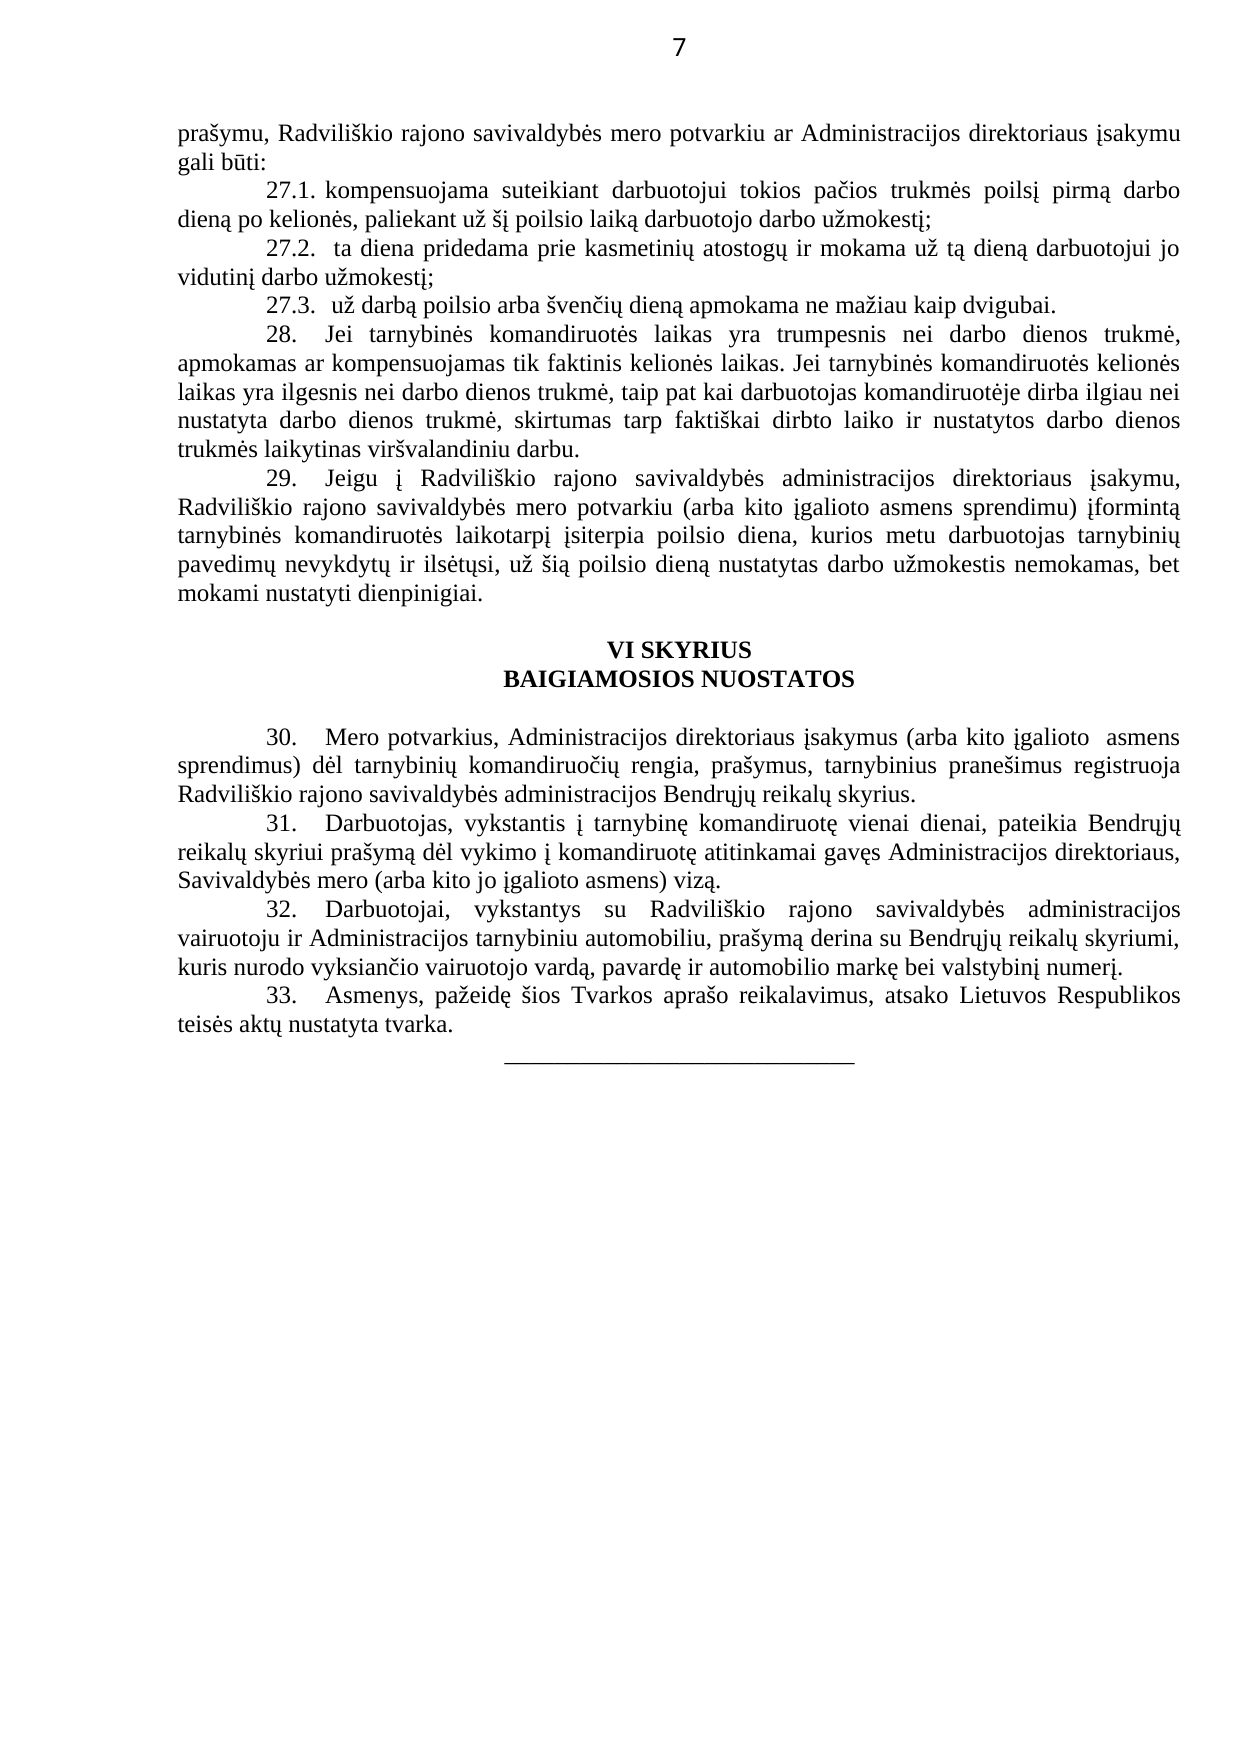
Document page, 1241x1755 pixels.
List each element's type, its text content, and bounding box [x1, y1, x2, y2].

text BAIGIAMOSIOS NUOSTATOS [177, 664, 1181, 693]
text 31. Darbuotojas, vykstantis į tarnybinę komandiruotę vienai dienai, pateikia Bendrųjų reikalų skyriui prašymą dėl vykimo į komandiruotę atitinkamai gavęs Administracijos direktoriaus, Savivaldybės mero (arba kito jo įgalioto asmens) vizą. [177, 808, 1181, 894]
text 27.3. už darbą poilsio arba švenčių dieną apmokama ne mažiau kaip dvigubai. [177, 291, 1181, 319]
text 27.2. ta diena pridedama prie kasmetinių atostogų ir mokama už tą dieną darbuotojui jo vidutinį darbo užmokestį; [177, 233, 1181, 291]
text 29. Jeigu į Radviliškio rajono savivaldybės administracijos direktoriaus įsakymu, Radviliškio rajono savivaldybės mero potvarkiu (arba kito įgalioto asmens sprendimu) įformintą tarnybinės komandiruotės laikotarpį įsiterpia poilsio diena, kurios metu darbuotojas tarnybinių pavedimų nevykdytų ir ilsėtųsi, už šią poilsio dieną nustatytas darbo užmokestis nemokamas, bet mokami nustatyti dienpinigiai. [177, 463, 1181, 607]
text 28. Jei tarnybinės komandiruotės laikas yra trumpesnis nei darbo dienos trukmė, apmokamas ar kompensuojamas tik faktinis kelionės laikas. Jei tarnybinės komandiruotės kelionės laikas yra ilgesnis nei darbo dienos trukmė, taip pat kai darbuotojas komandiruotėje dirba ilgiau nei nustatyta darbo dienos trukmė, skirtumas tarp faktiškai dirbto laiko ir nustatytos darbo dienos trukmės laikytinas viršvalandiniu darbu. [177, 319, 1181, 463]
text prašymu, Radviliškio rajono savivaldybės mero potvarkiu ar Administracijos direktoriaus įsakymu gali būti: [177, 118, 1181, 176]
text 33. Asmenys, pažeidę šios Tvarkos aprašo reikalavimus, atsako Lietuvos Respublikos teisės aktų nustatyta tvarka. [177, 981, 1181, 1038]
text ____________________________ [177, 1038, 1181, 1067]
text 27.1. kompensuojama suteikiant darbuotojui tokios pačios trukmės poilsį pirmą darbo dieną po kelionės, paliekant už šį poilsio laiką darbuotojo darbo užmokestį; [177, 176, 1181, 233]
text 30. Mero potvarkius, Administracijos direktoriaus įsakymus (arba kito įgalioto asmens sprendimus) dėl tarnybinių komandiruočių rengia, prašymus, tarnybinius pranešimus registruoja Radviliškio rajono savivaldybės administracijos Bendrųjų reikalų skyrius. [177, 722, 1181, 808]
text 32. Darbuotojai, vykstantys su Radviliškio rajono savivaldybės administracijos vairuotoju ir Administracijos tarnybiniu automobiliu, prašymą derina su Bendrųjų reikalų skyriumi, kuris nurodo vyksiančio vairuotojo vardą, pavardę ir automobilio markę bei valstybinį numerį. [177, 894, 1181, 981]
text VI SKYRIUS [177, 636, 1181, 664]
